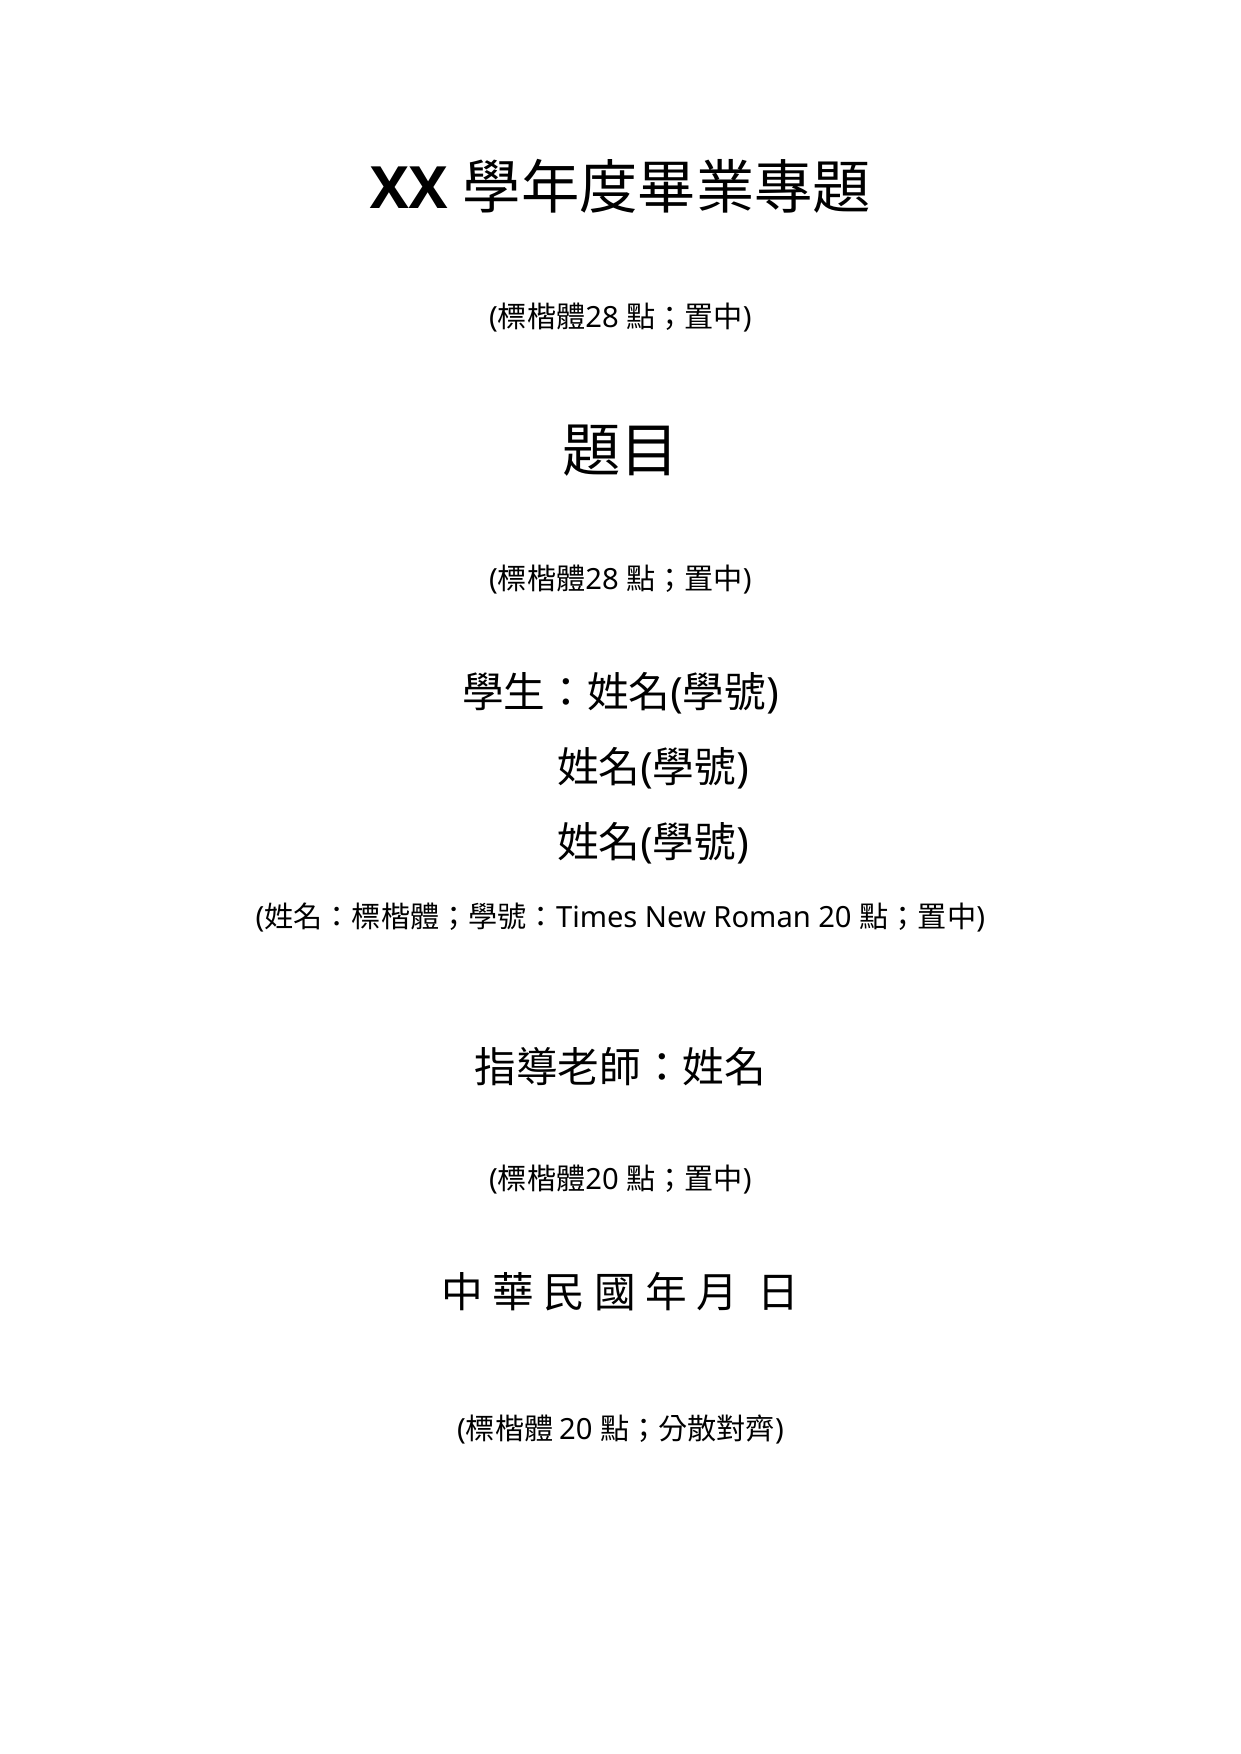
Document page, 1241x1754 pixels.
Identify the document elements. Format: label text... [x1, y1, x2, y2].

text 學生：姓名(學號) [118, 652, 1122, 727]
text 中 華 民 國 年 月 日 [118, 1252, 1122, 1327]
text (標楷體20 點；置中) [118, 1139, 1122, 1214]
text (標楷體20 點；分散對齊) [118, 1389, 1122, 1464]
text 指導老師：姓名 [118, 1027, 1122, 1102]
text 姓名(學號) [118, 802, 1122, 877]
text 題目 [118, 389, 1122, 502]
text (標楷體28 點；置中) [118, 539, 1122, 614]
text 姓名(學號) [118, 727, 1122, 802]
text XX 學年度畢業專題 [118, 127, 1122, 239]
text (標楷體28 點；置中) [118, 277, 1122, 352]
text (姓名：標楷體；學號：Times New Roman 20 點；置中) [118, 877, 1122, 952]
